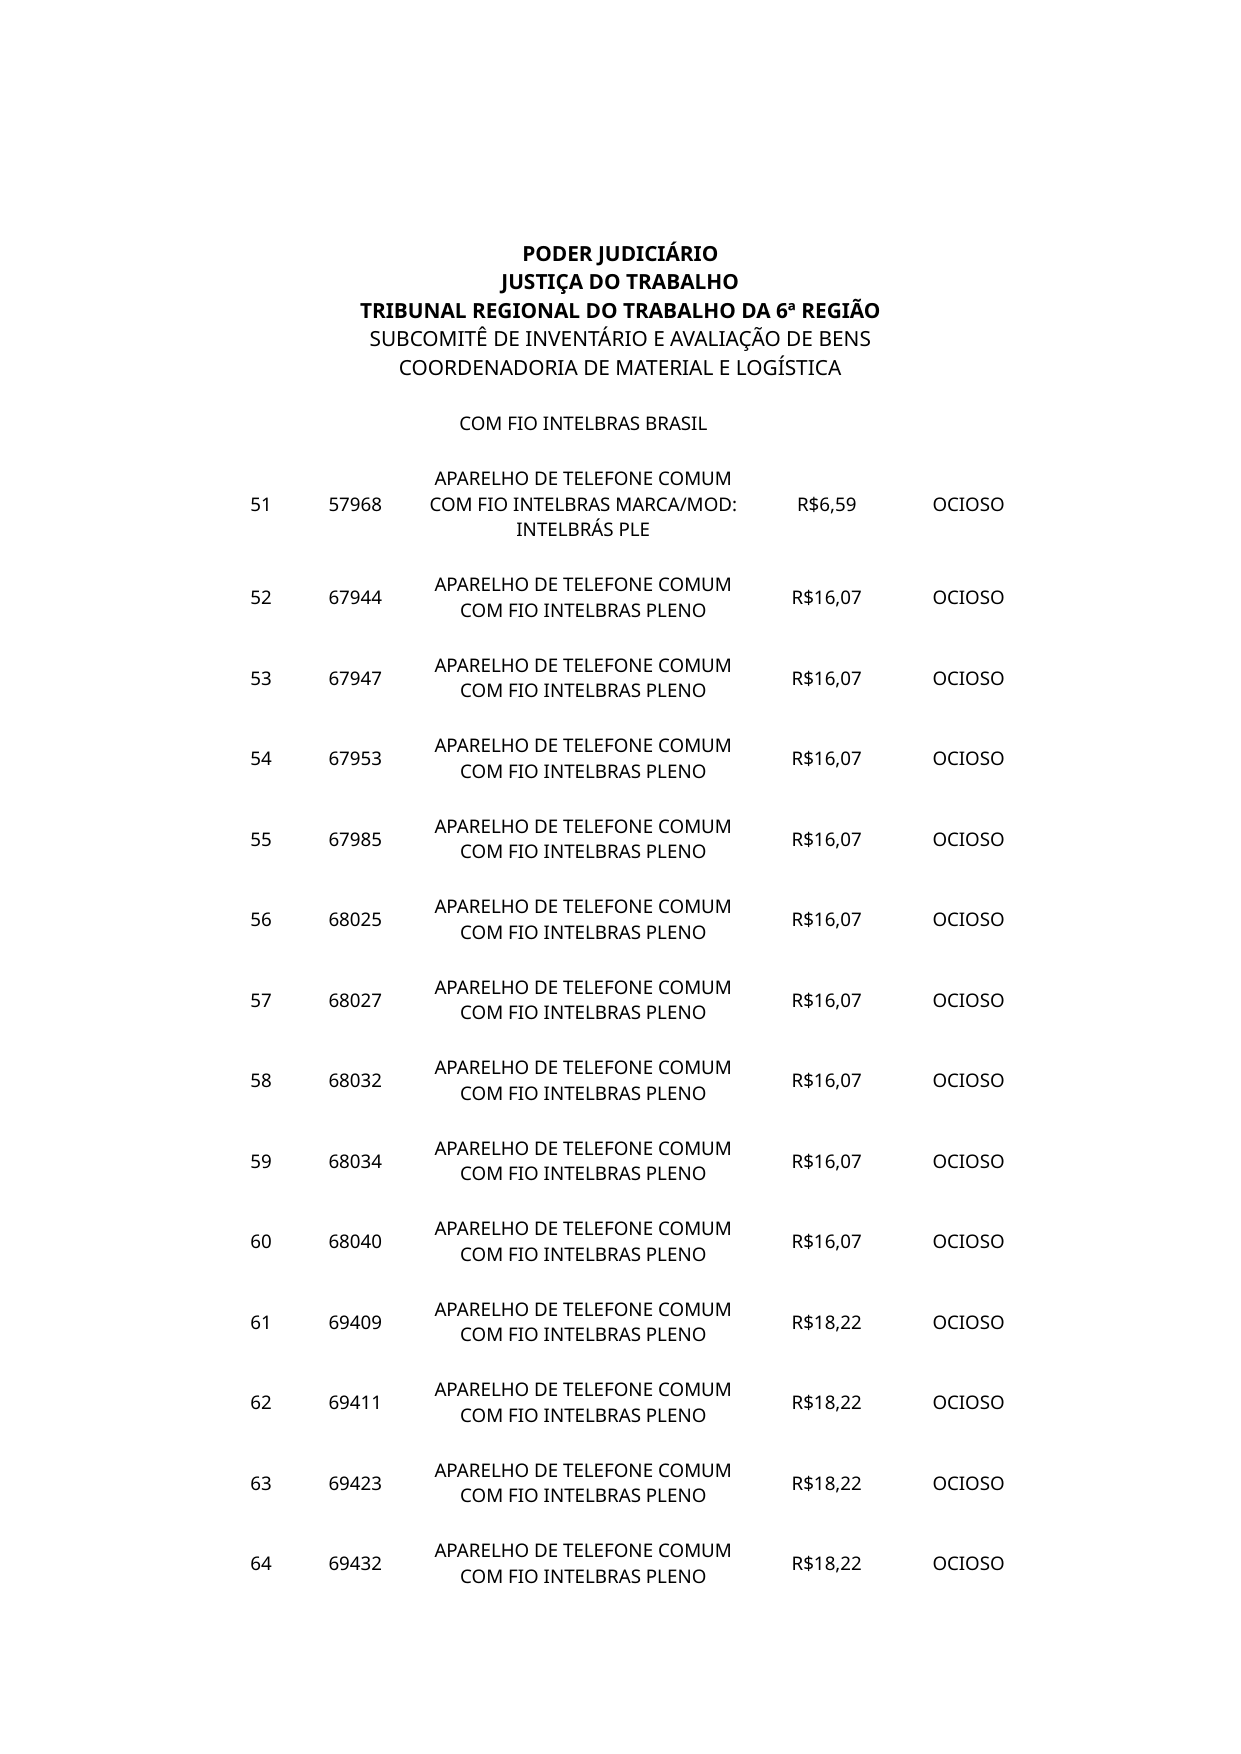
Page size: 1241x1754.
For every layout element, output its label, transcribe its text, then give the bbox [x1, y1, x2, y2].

table_cell 67953 [298, 733, 412, 813]
table_cell OCIOSO [899, 1377, 1037, 1457]
table_cell OCIOSO [899, 1296, 1037, 1377]
table_cell 55 [224, 813, 298, 894]
table_cell R$16,07 [754, 974, 899, 1055]
table_cell R$16,07 [754, 1216, 899, 1296]
table_cell OCIOSO [899, 466, 1037, 572]
table_cell APARELHO DE TELEFONE COMUM COM FIO INTELBRAS PLENO [412, 1055, 754, 1135]
table_cell OCIOSO [899, 1055, 1037, 1135]
table_cell 61 [224, 1296, 298, 1377]
table_cell 58 [224, 1055, 298, 1135]
table_cell OCIOSO [899, 652, 1037, 733]
table_cell 63 [224, 1457, 298, 1538]
table_cell APARELHO DE TELEFONE COMUM COM FIO INTELBRAS PLENO [412, 1296, 754, 1377]
table_cell APARELHO DE TELEFONE COMUM COM FIO INTELBRAS PLENO [412, 652, 754, 733]
table_cell 67944 [298, 572, 412, 652]
table_cell 54 [224, 733, 298, 813]
table_cell R$16,07 [754, 1055, 899, 1135]
table_cell 67947 [298, 652, 412, 733]
table_cell OCIOSO [899, 1216, 1037, 1296]
table_cell 64 [224, 1538, 298, 1618]
table_cell OCIOSO [899, 733, 1037, 813]
table_cell 57968 [298, 466, 412, 572]
table_cell 62 [224, 1377, 298, 1457]
table_cell R$16,07 [754, 894, 899, 974]
table_cell 68034 [298, 1135, 412, 1216]
table_cell APARELHO DE TELEFONE COMUM COM FIO INTELBRAS PLENO [412, 1457, 754, 1538]
table_cell R$18,22 [754, 1538, 899, 1618]
table_cell 51 [224, 466, 298, 572]
table_cell [224, 411, 298, 466]
table_cell 69423 [298, 1457, 412, 1538]
table_cell APARELHO DE TELEFONE COMUM COM FIO INTELBRAS PLENO [412, 1135, 754, 1216]
table_cell OCIOSO [899, 572, 1037, 652]
table_cell 68027 [298, 974, 412, 1055]
table_cell R$18,22 [754, 1377, 899, 1457]
table_cell APARELHO DE TELEFONE COMUM COM FIO INTELBRAS PLENO [412, 733, 754, 813]
table_cell APARELHO DE TELEFONE COMUM COM FIO INTELBRAS PLENO [412, 894, 754, 974]
table_cell OCIOSO [899, 1538, 1037, 1618]
table_cell 69409 [298, 1296, 412, 1377]
table_cell 69432 [298, 1538, 412, 1618]
table_cell APARELHO DE TELEFONE COMUM COM FIO INTELBRAS PLENO [412, 974, 754, 1055]
table_cell R$16,07 [754, 813, 899, 894]
table_cell COM FIO INTELBRAS BRASIL [412, 411, 754, 466]
table_cell 56 [224, 894, 298, 974]
table_cell 57 [224, 974, 298, 1055]
table_cell R$18,22 [754, 1296, 899, 1377]
table_cell R$6,59 [754, 466, 899, 572]
table_cell [754, 411, 899, 466]
table_cell R$16,07 [754, 733, 899, 813]
table_cell 52 [224, 572, 298, 652]
table_cell OCIOSO [899, 974, 1037, 1055]
table_cell APARELHO DE TELEFONE COMUM COM FIO INTELBRAS PLENO [412, 1377, 754, 1457]
table_cell 68025 [298, 894, 412, 974]
table_cell APARELHO DE TELEFONE COMUM COM FIO INTELBRAS PLENO [412, 1216, 754, 1296]
table_cell R$16,07 [754, 652, 899, 733]
table_cell 68040 [298, 1216, 412, 1296]
table_cell OCIOSO [899, 1457, 1037, 1538]
table_cell APARELHO DE TELEFONE COMUM COM FIO INTELBRAS PLENO [412, 813, 754, 894]
table_cell R$16,07 [754, 1135, 899, 1216]
table_cell APARELHO DE TELEFONE COMUM COM FIO INTELBRAS PLENO [412, 1538, 754, 1618]
table_cell 59 [224, 1135, 298, 1216]
table_cell OCIOSO [899, 1135, 1037, 1216]
table_cell OCIOSO [899, 813, 1037, 894]
table_cell [298, 411, 412, 466]
table_cell R$18,22 [754, 1457, 899, 1538]
table_cell APARELHO DE TELEFONE COMUM COM FIO INTELBRAS MARCA/MOD: INTELBRÁS PLE [412, 466, 754, 572]
table_cell 53 [224, 652, 298, 733]
table_cell [899, 411, 1037, 466]
table_cell 68032 [298, 1055, 412, 1135]
table_cell OCIOSO [899, 894, 1037, 974]
table_cell 69411 [298, 1377, 412, 1457]
table_cell R$16,07 [754, 572, 899, 652]
table_cell APARELHO DE TELEFONE COMUM COM FIO INTELBRAS PLENO [412, 572, 754, 652]
table_cell 67985 [298, 813, 412, 894]
table_cell 60 [224, 1216, 298, 1296]
